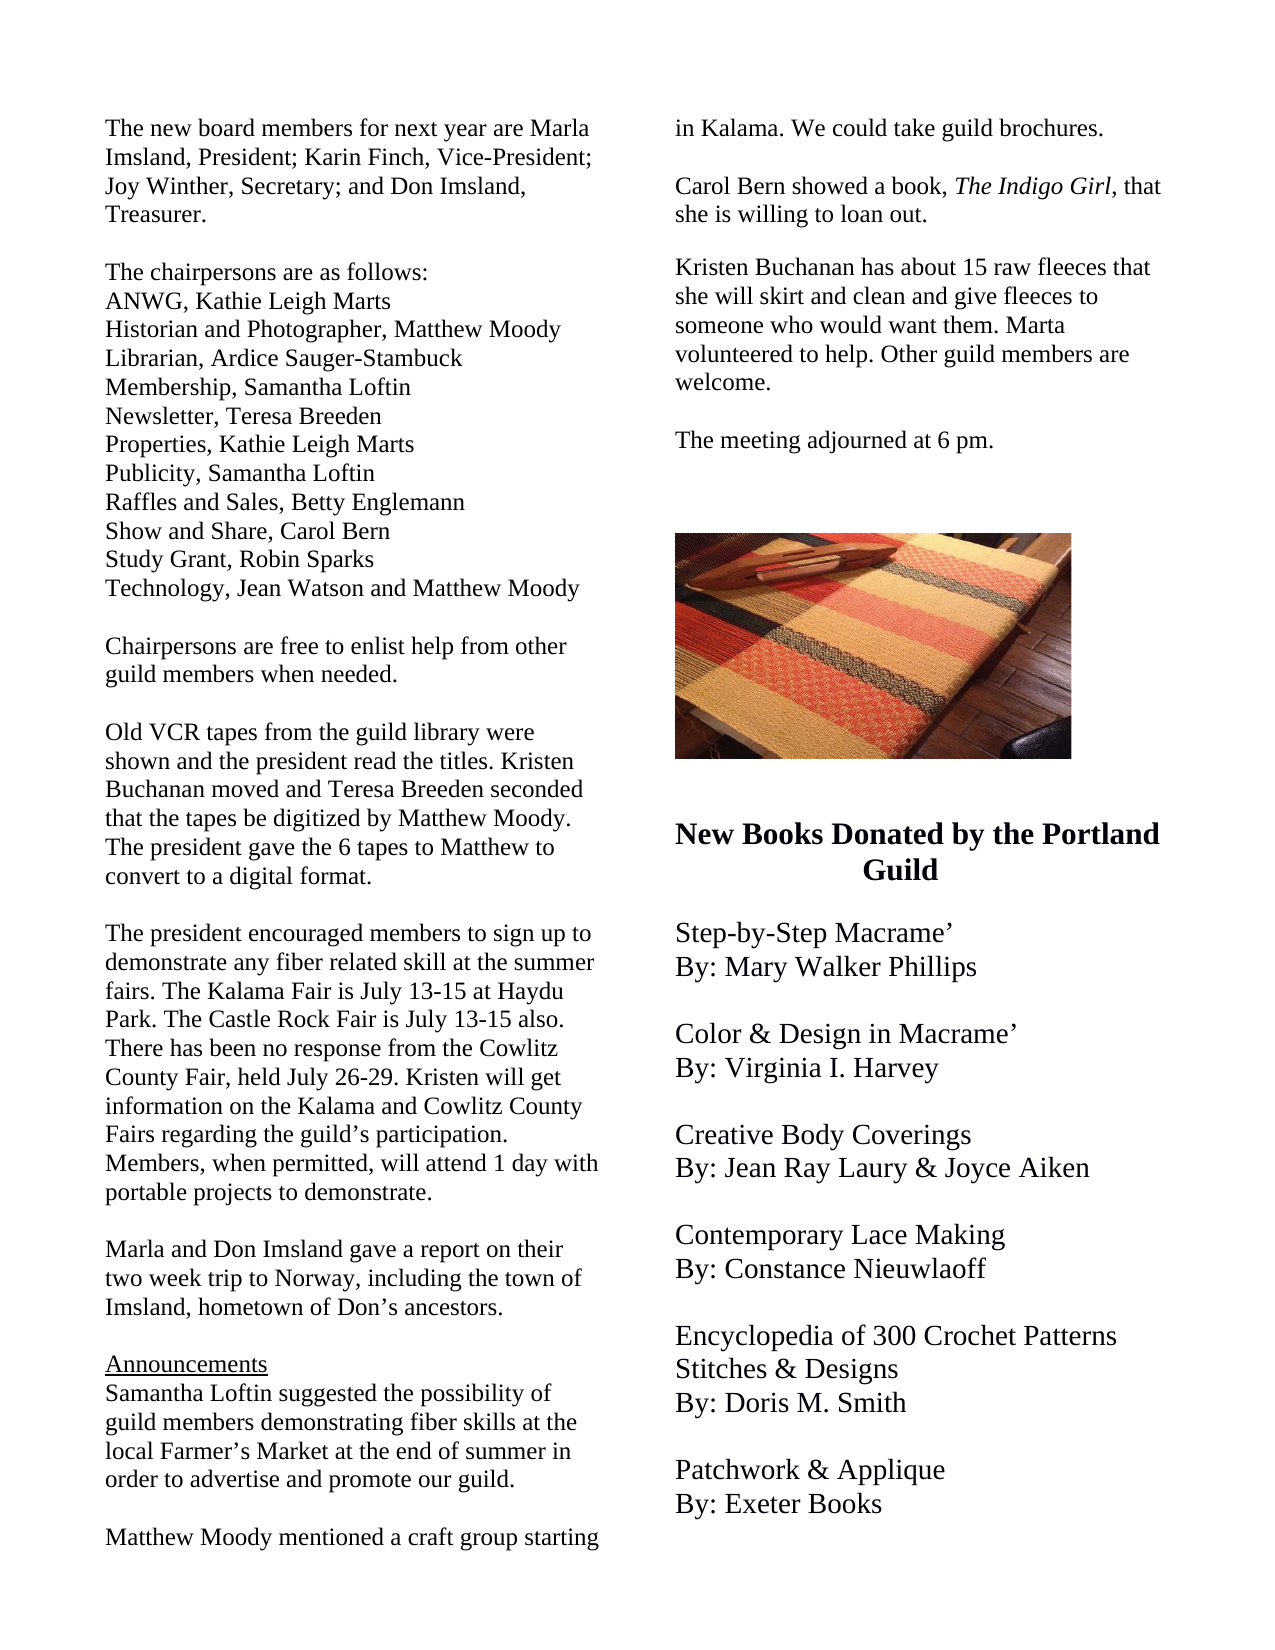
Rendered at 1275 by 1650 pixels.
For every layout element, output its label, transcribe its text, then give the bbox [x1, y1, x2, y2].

text Historian and Photographer, Matthew Moody [105, 314, 600, 343]
text Patchwork & Applique [675, 1452, 1170, 1486]
text The chairpersons are as follows: [105, 257, 600, 286]
text The president encouraged members to sign up to demonstrate any fiber related skill at the summer fairs. The Kalama Fair is July 13-15 at Haydu Park. The Castle Rock Fair is July 13-15 also. There has been no response from the Cowlitz County Fair, held July 26-29. Kristen will get information on the Kalama and Cowlitz County Fairs regarding the guild’s participation. Members, when permitted, will attend 1 day with portable projects to demonstrate. [105, 918, 600, 1206]
text Technology, Jean Watson and Matthew Moody [105, 573, 600, 602]
text Chairpersons are free to enlist help from other guild members when needed. [105, 631, 600, 688]
text Study Grant, Robin Sparks [105, 544, 600, 573]
text By: Constance Nieuwlaoff [675, 1251, 1170, 1284]
text By: Mary Walker Phillips [675, 949, 1170, 983]
text By: Doris M. Smith [675, 1385, 1170, 1419]
text Properties, Kathie Leigh Marts [105, 429, 600, 458]
text Guild [675, 851, 1170, 887]
text Creative Body Coverings [675, 1117, 1170, 1150]
text The meeting adjourned at 6 pm. [675, 425, 1170, 454]
text Encyclopedia of 300 Crochet Patterns Stitches & Designs [675, 1318, 1170, 1385]
text Color & Design in Macrame’ [675, 1016, 1170, 1050]
text New Books Donated by the Portland [675, 815, 1170, 851]
text Membership, Samantha Loftin [105, 372, 600, 401]
text Show and Share, Carol Bern [105, 516, 600, 544]
text By: Virginia I. Harvey [675, 1050, 1170, 1083]
text Matthew Moody mentioned a craft group starting [105, 1522, 600, 1551]
text Contemporary Lace Making [675, 1217, 1170, 1251]
text Librarian, Ardice Sauger-Stambuck [105, 343, 600, 372]
text Raffles and Sales, Betty Englemann [105, 487, 600, 516]
text Step-by-Step Macrame’ [675, 916, 1170, 949]
text The new board members for next year are Marla Imsland, President; Karin Finch, Vice-President; Joy Winther, Secretary; and Don Imsland, Treasurer. [105, 113, 600, 228]
text in Kalama. We could take guild brochures. [675, 113, 1170, 142]
text Marla and Don Imsland gave a report on their two week trip to Norway, including the town of Imsland, hometown of Don’s ancestors. [105, 1234, 600, 1321]
text By: Exeter Books [675, 1486, 1170, 1519]
text By: Jean Ray Laury & Joyce Aiken [675, 1150, 1170, 1184]
text Old VCR tapes from the guild library were shown and the president read the titles. Kristen Buchanan moved and Teresa Breeden seconded that the tapes be digitized by Matthew Moody. The president gave the 6 tapes to Matthew to convert to a digital format. [105, 717, 600, 889]
text Kristen Buchanan has about 15 raw fleeces that she will skirt and clean and give fleeces to someone who would want them. Marta volunteered to help. Other guild members are welcome. [675, 252, 1170, 396]
text Newsletter, Teresa Breeden [105, 401, 600, 429]
text Announcements [105, 1349, 600, 1378]
text ANWG, Kathie Leigh Marts [105, 286, 600, 314]
text Samantha Loftin suggested the possibility of guild members demonstrating fiber skills at the local Farmer’s Market at the end of summer in order to advertise and promote our guild. [105, 1378, 600, 1493]
text Publicity, Samantha Loftin [105, 458, 600, 487]
text Carol Bern showed a book, The Indigo Girl, that she is willing to loan out. [675, 171, 1170, 228]
